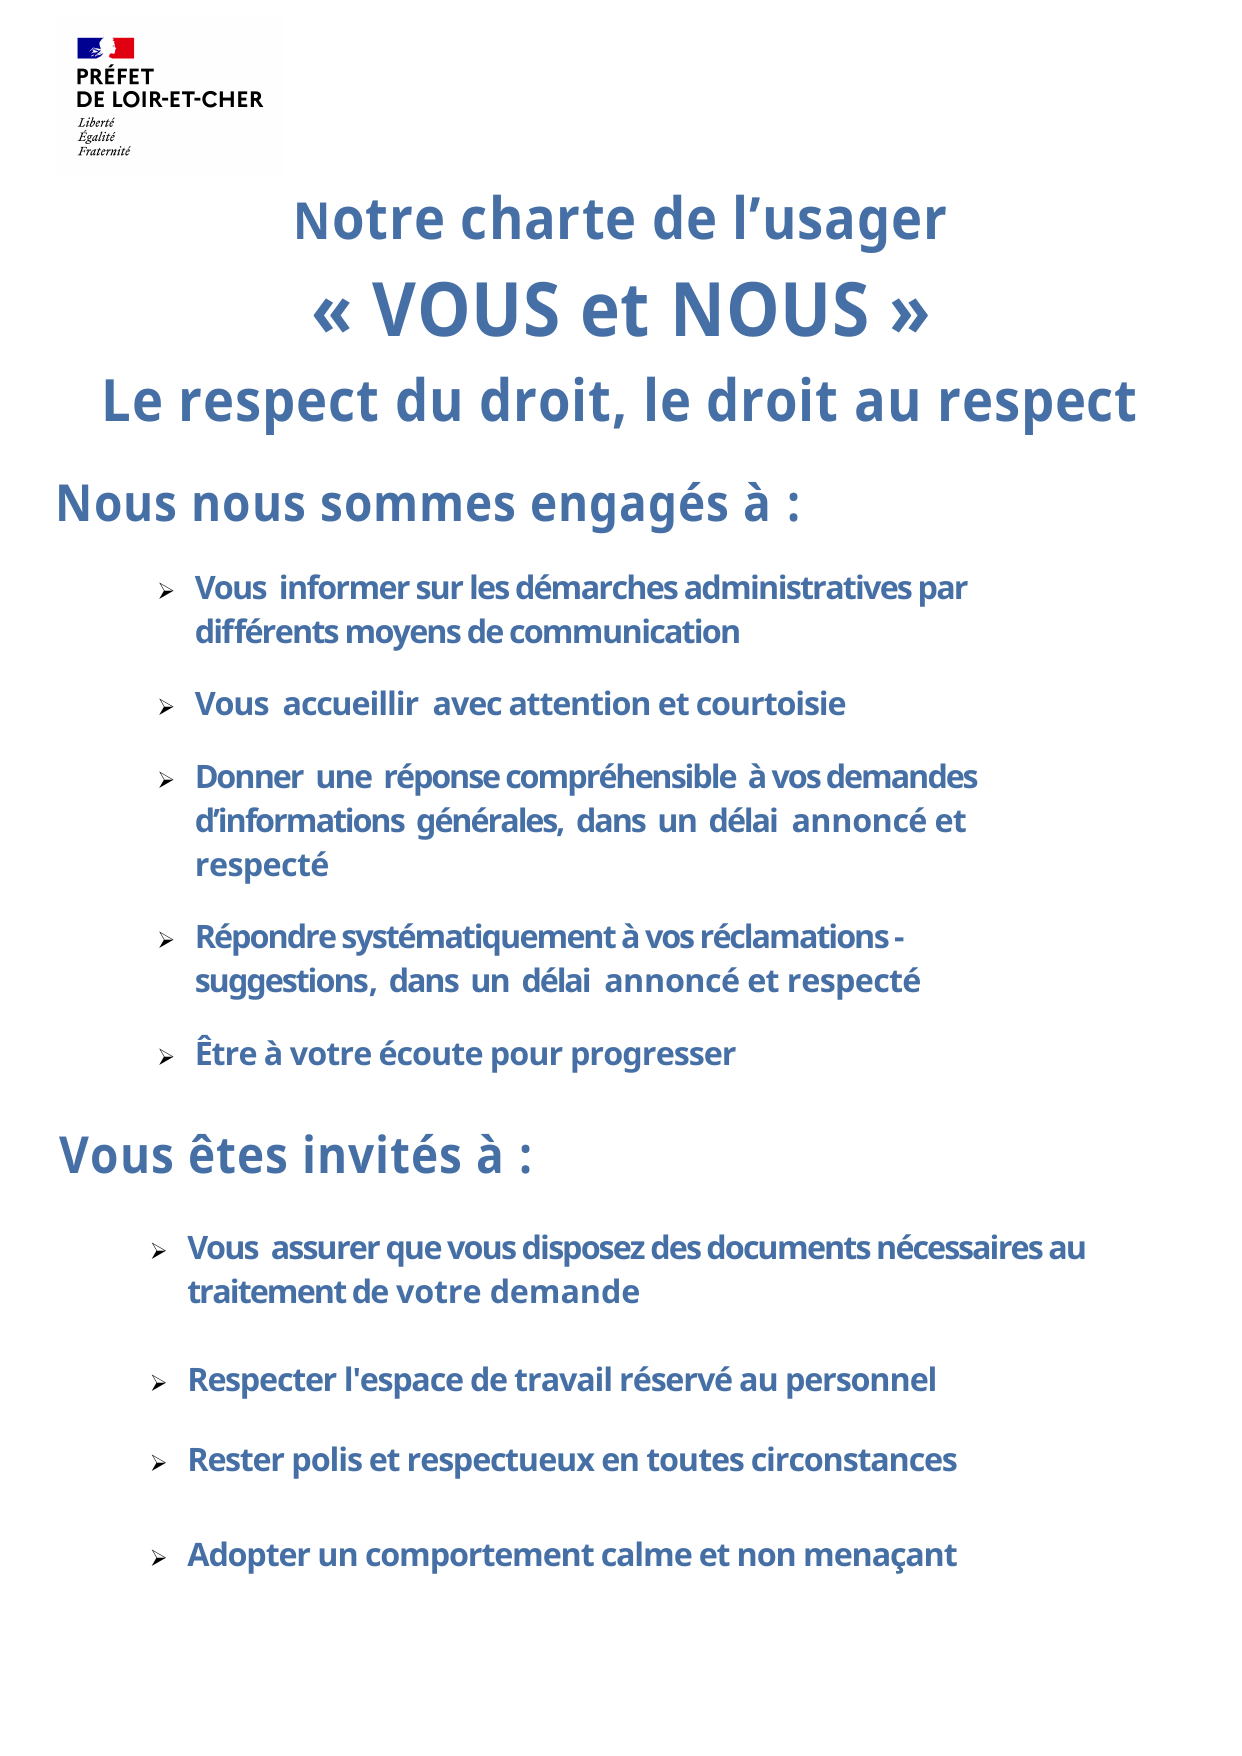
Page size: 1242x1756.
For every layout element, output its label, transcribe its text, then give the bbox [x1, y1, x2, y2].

text « VOUS et NOUS » [29, 257, 1212, 359]
list Vous assurer que vous disposez des documents nécessaires au traitement de votre demande [149, 1225, 1099, 1313]
text Notre charte de l’usager [29, 177, 1212, 257]
picture [57, 17, 284, 176]
list Vous accueillir avec attention et courtoisie [157, 681, 1047, 725]
text Nous nous sommes engagés à : [29, 467, 1212, 536]
text Le respect du droit, le droit au respect [29, 359, 1212, 438]
list Être à votre écoute pour progresser [157, 1031, 1047, 1074]
text Vous êtes invités à : [59, 1119, 1212, 1189]
list Adopter un comportement calme et non menaçant [149, 1532, 1099, 1576]
list Donner une réponse compréhensible à vos demandes d’informations générales, dans un délai annoncé et respecté [157, 754, 1047, 886]
list Respecter l'espace de travail réservé au personnel [149, 1356, 1099, 1400]
list Vous informer sur les démarches administratives par différents moyens de communication [157, 565, 1047, 653]
list Rester polis et respectueux en toutes circonstances [149, 1436, 1099, 1480]
list Répondre systématiquement à vos réclamations -suggestions, dans un délai annoncé et respecté [157, 914, 1047, 1002]
